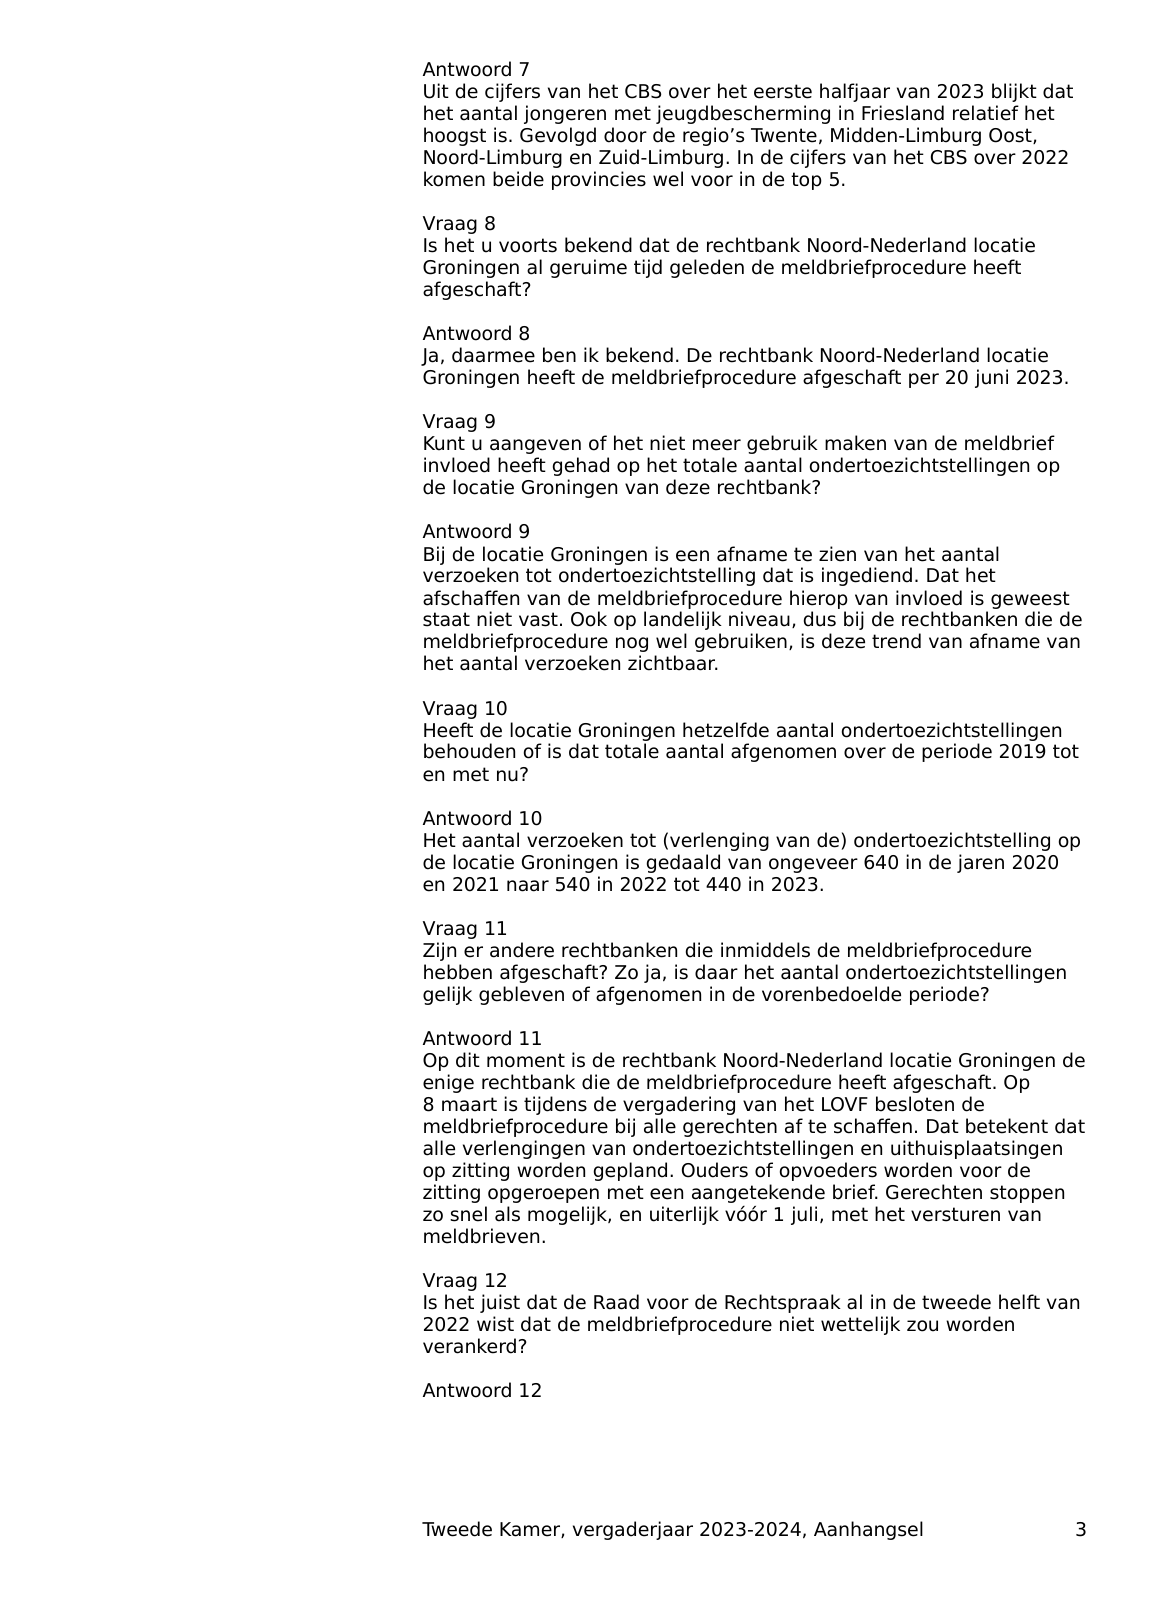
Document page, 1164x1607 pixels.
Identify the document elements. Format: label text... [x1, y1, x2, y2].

text Bij de locatie Groningen is een afname te zien van het aantal verzoeken tot ondertoezichtstelling dat is ingediend. Dat het afschaffen van de meldbriefprocedure hierop van invloed is geweest staat niet vast. Ook op landelijk niveau, dus bij de rechtbanken die de meldbriefprocedure nog wel gebruiken, is deze trend van afname van het aantal verzoeken zichtbaar. [422, 543, 1087, 675]
text Zijn er andere rechtbanken die inmiddels de meldbriefprocedure hebben afgeschaft? Zo ja, is daar het aantal ondertoezichtstellingen gelijk gebleven of afgenomen in de vorenbedoelde periode? [422, 940, 1087, 1006]
text Antwoord 9 [422, 521, 1087, 543]
text Is het juist dat de Raad voor de Rechtspraak al in de tweede helft van 2022 wist dat de meldbriefprocedure niet wettelijk zou worden verankerd? [422, 1292, 1087, 1358]
text Vraag 11 [422, 918, 1087, 940]
text Uit de cijfers van het CBS over het eerste halfjaar van 2023 blijkt dat het aantal jongeren met jeugdbescherming in Friesland relatief het hoogst is. Gevolgd door de regio’s Twente, Midden-Limburg Oost, Noord-Limburg en Zuid-Limburg. In de cijfers van het CBS over 2022 komen beide provincies wel voor in de top 5. [422, 81, 1087, 191]
text Ja, daarmee ben ik bekend. De rechtbank Noord-Nederland locatie Groningen heeft de meldbriefprocedure afgeschaft per 20 juni 2023. [422, 345, 1087, 389]
text Kunt u aangeven of het niet meer gebruik maken van de meldbrief invloed heeft gehad op het totale aantal ondertoezichtstellingen op de locatie Groningen van deze rechtbank? [422, 433, 1087, 499]
text Antwoord 11 [422, 1028, 1087, 1050]
text Is het u voorts bekend dat de rechtbank Noord-Nederland locatie Groningen al geruime tijd geleden de meldbriefprocedure heeft afgeschaft? [422, 235, 1087, 301]
text Op dit moment is de rechtbank Noord-Nederland locatie Groningen de enige rechtbank die de meldbriefprocedure heeft afgeschaft. Op 8 maart is tijdens de vergadering van het LOVF besloten de meldbriefprocedure bij alle gerechten af te schaffen. Dat betekent dat alle verlengingen van ondertoezichtstellingen en uithuisplaatsingen op zitting worden gepland. Ouders of opvoeders worden voor de zitting opgeroepen met een aangetekende brief. Gerechten stoppen zo snel als mogelijk, en uiterlijk vóór 1 juli, met het versturen van meldbrieven. [422, 1050, 1087, 1248]
text Vraag 10 [422, 697, 1087, 719]
text Antwoord 7 [422, 59, 1087, 81]
text Antwoord 10 [422, 808, 1087, 829]
text Vraag 9 [422, 411, 1087, 433]
text Vraag 8 [422, 213, 1087, 235]
text Vraag 12 [422, 1270, 1087, 1292]
text Antwoord 8 [422, 323, 1087, 345]
text Antwoord 12 [422, 1380, 1087, 1402]
text Heeft de locatie Groningen hetzelfde aantal ondertoezichtstellingen behouden of is dat totale aantal afgenomen over de periode 2019 tot en met nu? [422, 719, 1087, 785]
text Het aantal verzoeken tot (verlenging van de) ondertoezichtstelling op de locatie Groningen is gedaald van ongeveer 640 in de jaren 2020 en 2021 naar 540 in 2022 tot 440 in 2023. [422, 829, 1087, 896]
